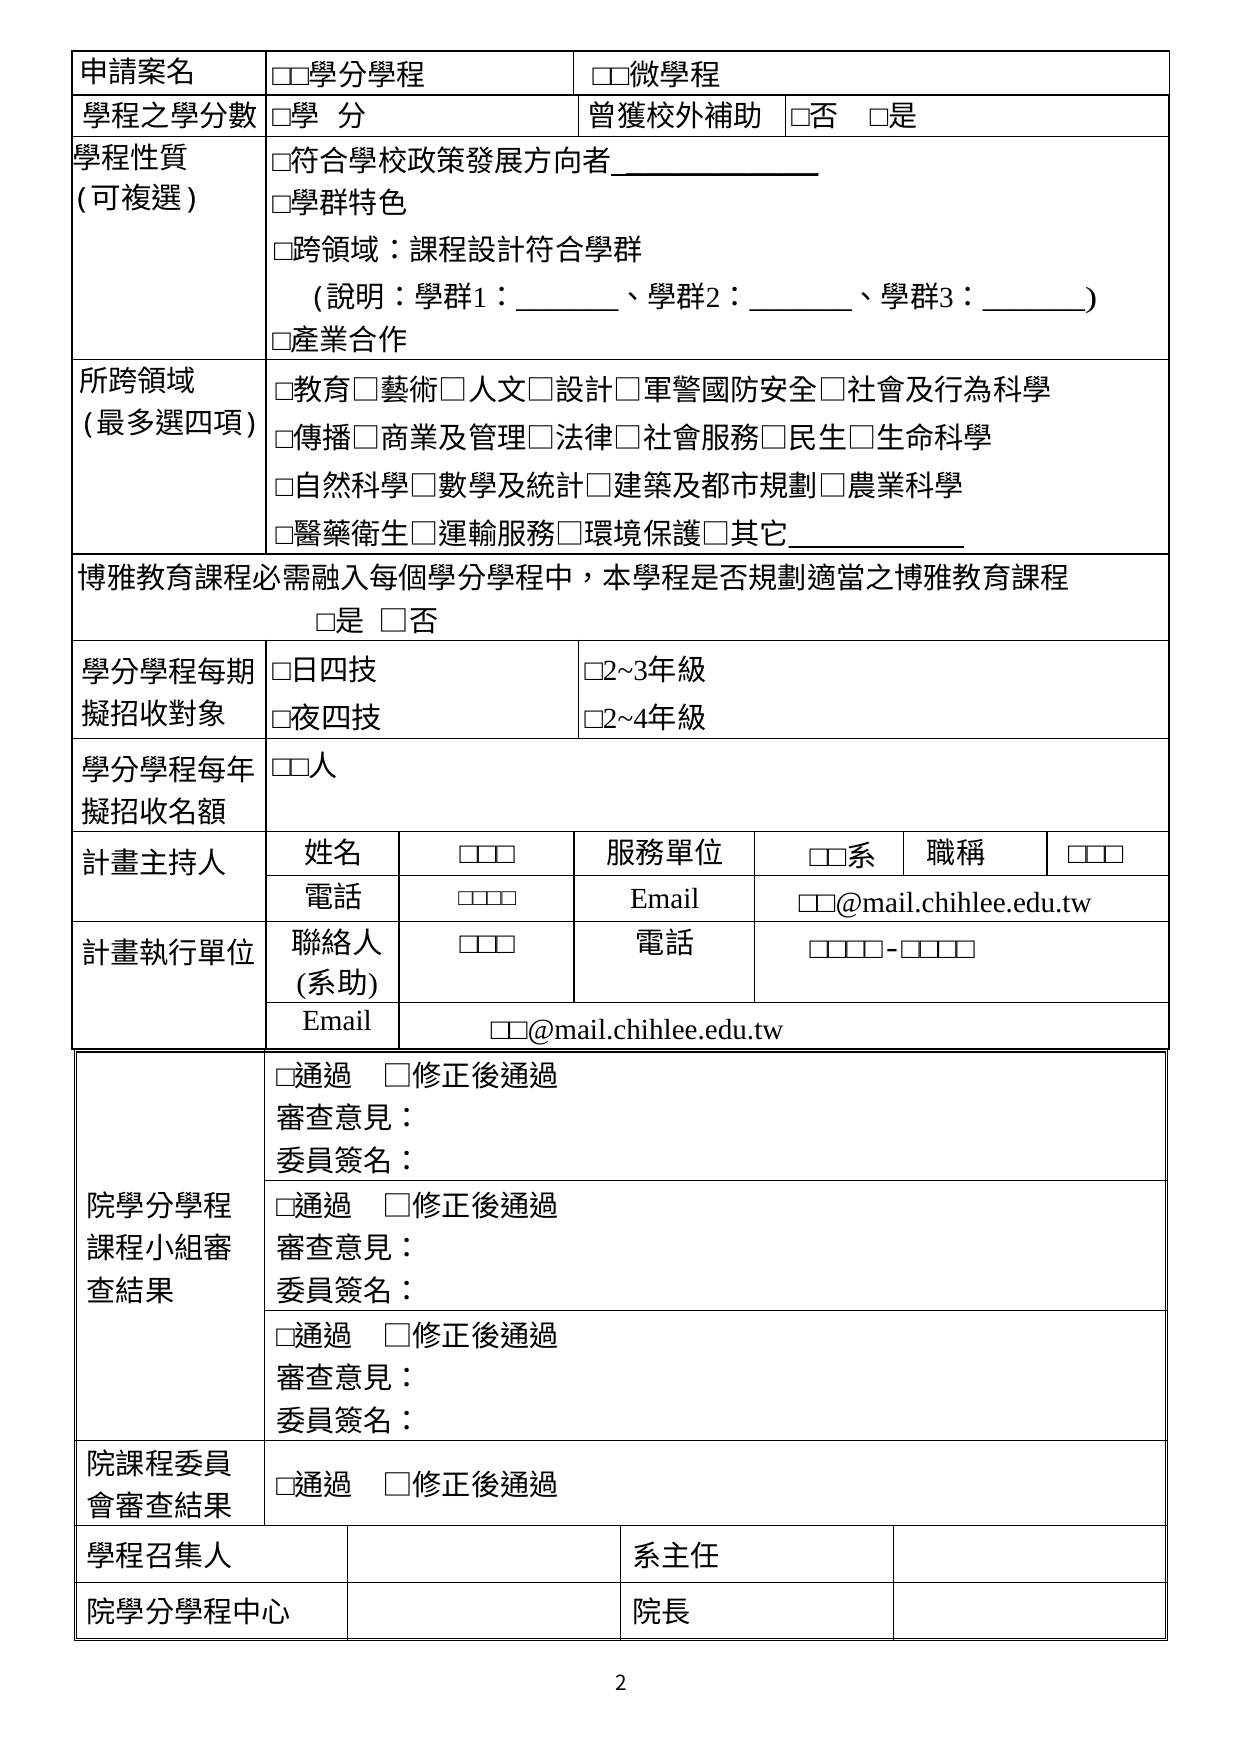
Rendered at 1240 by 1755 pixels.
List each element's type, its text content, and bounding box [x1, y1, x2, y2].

table_header 申請案名 [73, 52, 265, 94]
table_header □通過 □修正後通過 審查意見： 委員簽名： [265, 1053, 1165, 1179]
table_cell □□@mail.chihlee.edu.tw [755, 876, 1168, 921]
table_cell 學分學程每年擬招收名額 [73, 739, 265, 831]
table_cell [348, 1583, 620, 1638]
table_cell □□□ [400, 832, 573, 875]
table_cell □通過 □修正後通過 [265, 1441, 1165, 1525]
table_cell 博雅教育課程必需融入每個學分學程中，本學程是否規劃適當之博雅教育課程 □是 □否 [73, 555, 1168, 639]
table_cell 學程性質(可複選) [73, 137, 265, 359]
table_cell 院長 [621, 1583, 893, 1638]
table_header □□微學程 [574, 52, 1169, 94]
table_cell □2~3年級 □2~4年級 [579, 641, 1168, 737]
table_cell Email [575, 876, 754, 921]
table_cell □否 □是 [786, 96, 1168, 136]
table_cell □□□□ [400, 876, 573, 921]
table_cell □□□ [1048, 832, 1168, 875]
table_cell 職稱 [904, 832, 1046, 875]
table_cell □通過 □修正後通過 審查意見： 委員簽名： [265, 1311, 1165, 1440]
table_header 院學分學程課程小組審查結果 [77, 1053, 264, 1440]
table_cell Email [267, 1003, 398, 1048]
table_cell □日四技 □夜四技 [267, 641, 578, 737]
table_cell 計畫執行單位 [73, 922, 265, 1048]
table_cell 所跨領域 (最多選四項) [73, 360, 265, 553]
table_cell □學 分 [267, 96, 578, 136]
table_header □□學分學程 [267, 52, 573, 94]
table_cell 電話 [575, 922, 754, 1002]
table_cell 曾獲校外補助 [579, 96, 785, 136]
table_cell □通過 □修正後通過 審查意見： 委員簽名： [265, 1181, 1165, 1309]
table_cell [894, 1526, 1165, 1582]
table_cell □教育□藝術□人文□設計□軍警國防安全□社會及行為科學 □傳播□商業及管理□法律□社會服務□民生□生命科學 □自然科學□數學及統計□建築及都市規劃□農業科學 □醫藥衛生□運輸服務□環境保護□其它____________ [267, 360, 1168, 553]
table_cell 學分學程每期擬招收對象 [73, 641, 265, 737]
table_cell [348, 1526, 620, 1582]
table_cell □□□□-□□□□ [755, 922, 1168, 1002]
table_cell □符合學校政策發展方向者 ___________ □學群特色 □跨領域：課程設計符合學群 (說明：學群1：_______、學群2：_______、學群3：_______) □產業合作 [267, 137, 1168, 359]
table_cell 院學分學程中心 [77, 1583, 347, 1638]
table_cell 學程召集人 [77, 1526, 347, 1582]
table_cell 院課程委員會審查結果 [77, 1441, 264, 1525]
table_cell □□系 [755, 832, 903, 875]
table_cell 服務單位 [575, 832, 754, 875]
table_cell 電話 [267, 876, 398, 921]
table_cell 系主任 [621, 1526, 893, 1582]
table_cell □□@mail.chihlee.edu.tw [400, 1003, 1168, 1048]
table_cell □□□ [400, 922, 573, 1002]
table_cell 計畫主持人 [73, 832, 265, 921]
table_cell 聯絡人(系助) [267, 922, 398, 1002]
table_cell 姓名 [267, 832, 398, 875]
table_cell [894, 1583, 1165, 1638]
table_cell □□人 [267, 739, 1168, 831]
table_cell 學程之學分數 [73, 96, 265, 136]
